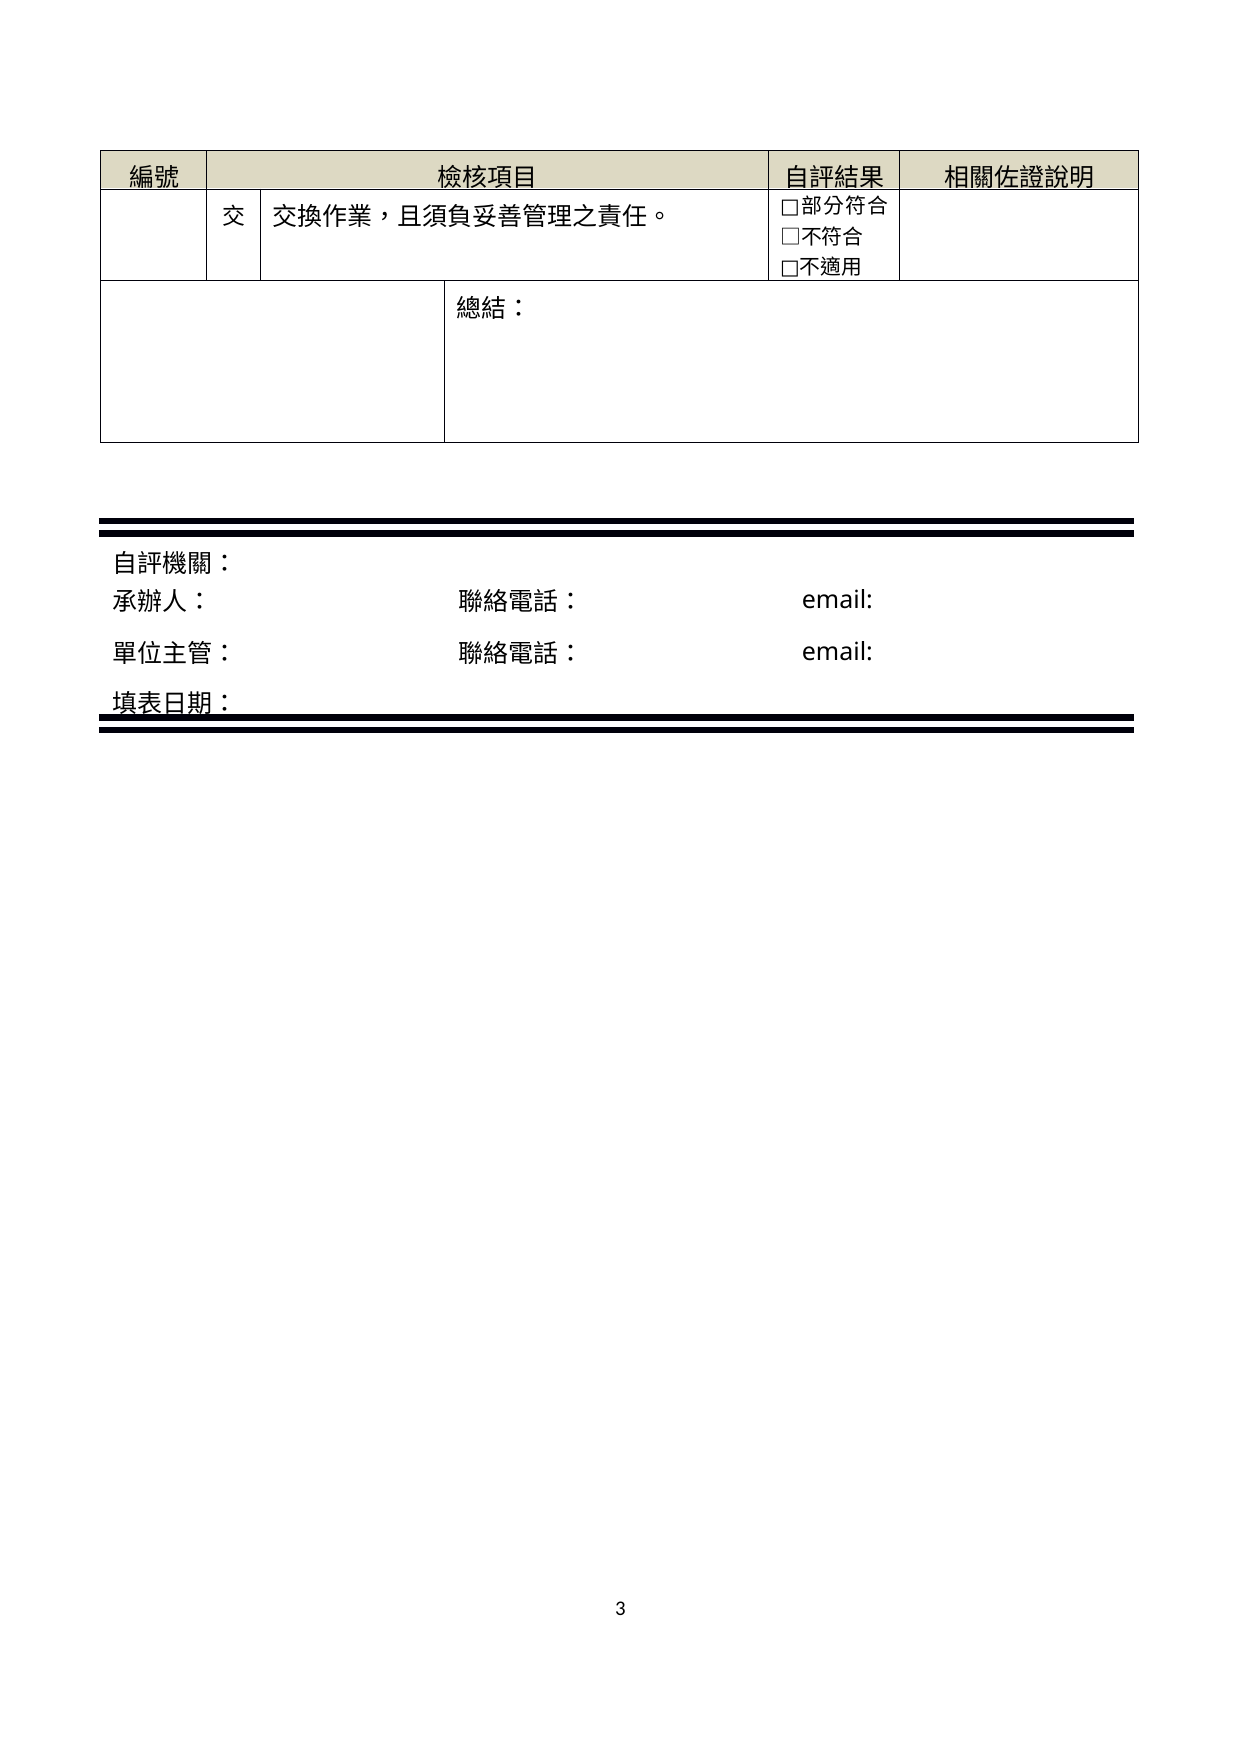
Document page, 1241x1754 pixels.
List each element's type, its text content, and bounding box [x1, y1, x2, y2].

table_cell □部分符合□不符合 □不適用 [769, 190, 899, 280]
table_cell 聯絡電話： [445, 626, 788, 677]
table_header 自評機關： [99, 537, 1134, 574]
table_cell 填表日期： [99, 677, 1134, 714]
table_cell email: [788, 626, 1134, 677]
table_header [99, 524, 1134, 530]
table_header 相關佐證說明 [900, 151, 1138, 188]
table_cell 交 [207, 190, 260, 280]
table_cell [101, 190, 206, 280]
table_cell [900, 190, 1138, 280]
table_cell email: [788, 574, 1134, 626]
table_cell 承辦人： [99, 574, 444, 626]
table_header 檢核項目 [207, 151, 768, 188]
table_cell 總結： [445, 281, 1138, 442]
table_cell 交換作業，且須負妥善管理之責任。 [261, 190, 768, 280]
table_header 編號 [101, 151, 206, 188]
table_cell 單位主管： [99, 626, 444, 677]
table_cell 聯絡電話： [445, 574, 788, 626]
table_cell [101, 281, 444, 442]
table_header 自評結果 [769, 151, 899, 188]
